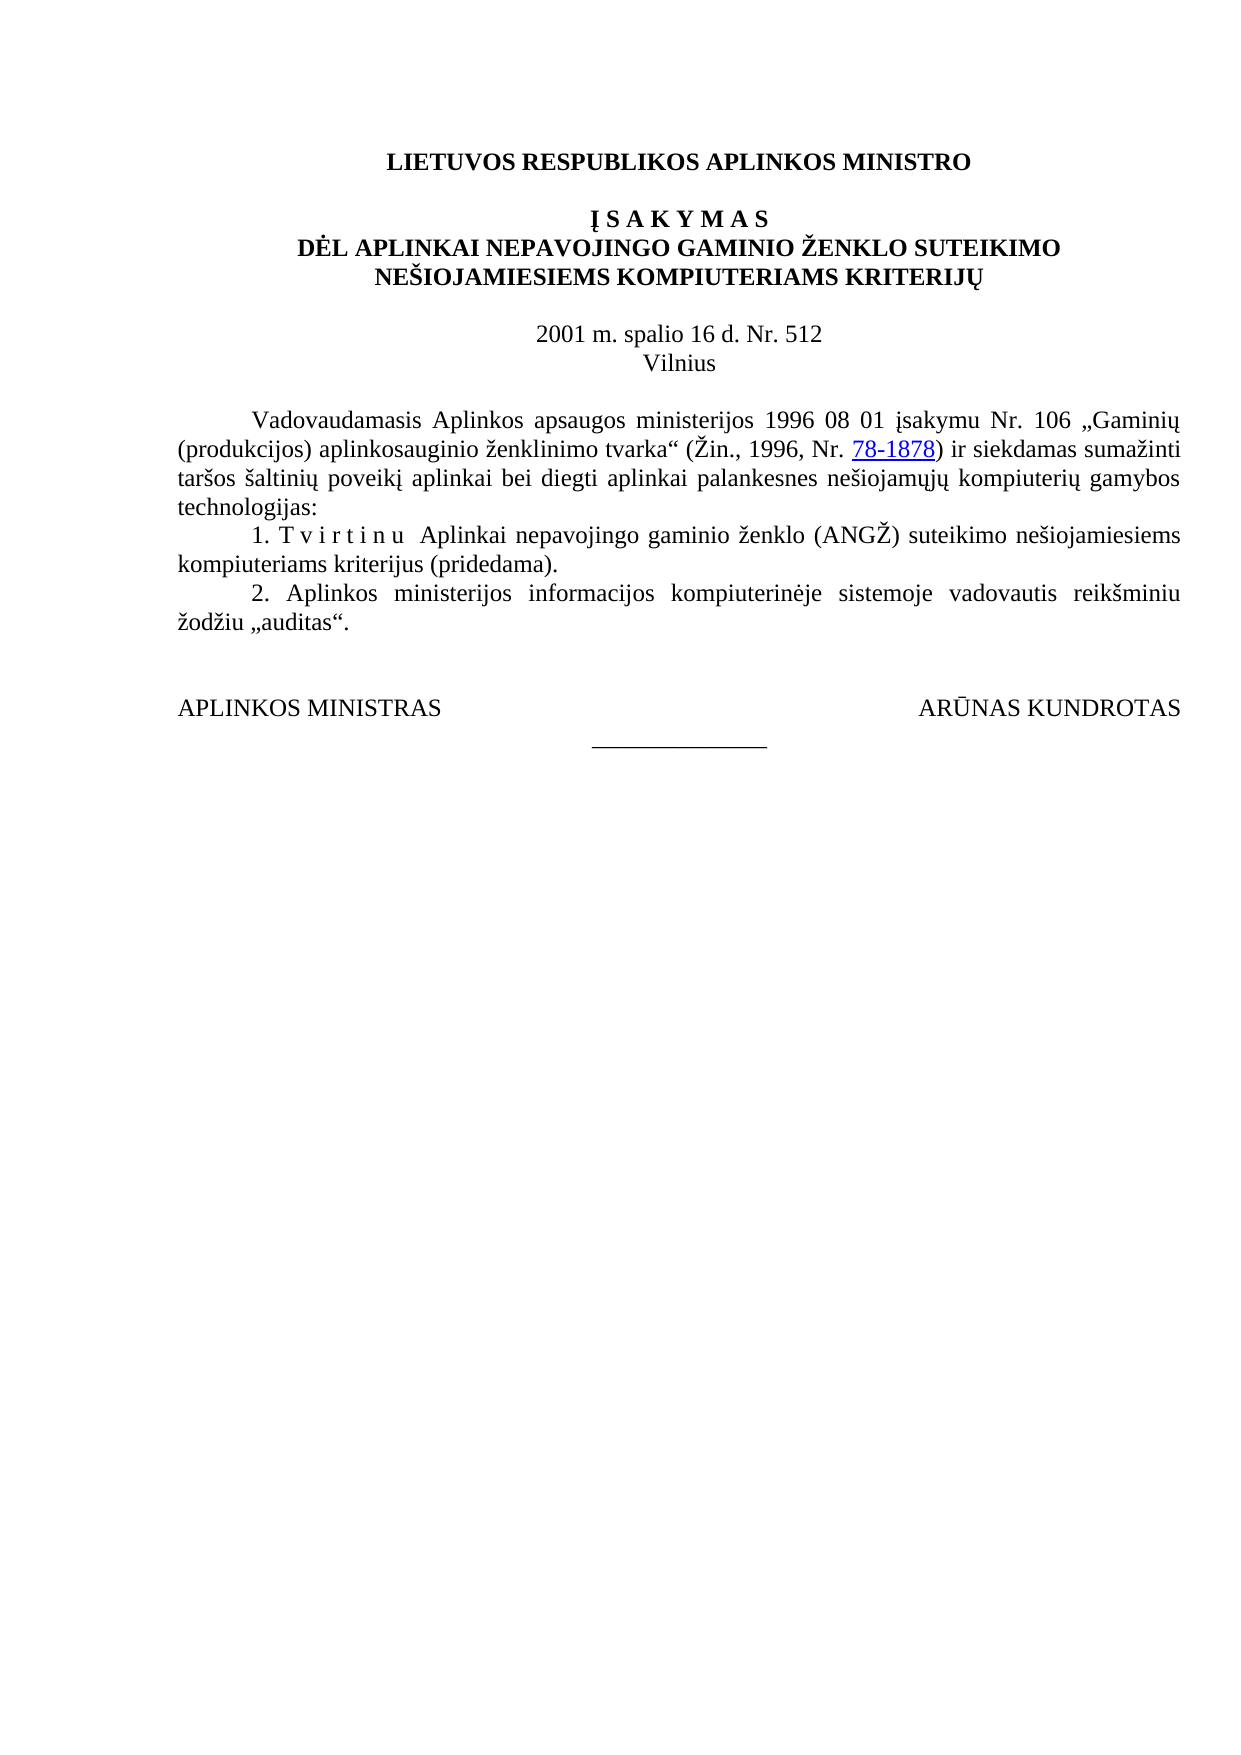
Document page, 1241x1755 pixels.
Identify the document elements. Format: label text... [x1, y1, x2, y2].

text Vadovaudamasis Aplinkos apsaugos ministerijos 1996 08 01 įsakymu Nr. 106 „Gaminių (produkcijos) aplinkosauginio ženklinimo tvarka“ (Žin., 1996, Nr. 78-1878) ir siekdamas sumažinti taršos šaltinių poveikį aplinkai bei diegti aplinkai palankesnes nešiojamųjų kompiuterių gamybos technologijas: [177, 406, 1181, 521]
text Į S A K Y M A S [177, 204, 1181, 233]
text ______________ [177, 722, 1181, 751]
text 2. Aplinkos ministerijos informacijos kompiuterinėje sistemoje vadovautis reikšminiu žodžiu „auditas“. [177, 578, 1181, 636]
text Vilnius [177, 348, 1181, 377]
text 1. Tvirtinu Aplinkai nepavojingo gaminio ženklo (ANGŽ) suteikimo nešiojamiesiems kompiuteriams kriterijus (pridedama). [177, 521, 1181, 578]
text APLINKOS MINISTRAS ARŪNAS KUNDROTAS [177, 693, 1181, 722]
text LIETUVOS RESPUBLIKOS APLINKOS MINISTRO [177, 147, 1181, 176]
text DĖL APLINKAI NEPAVOJINGO GAMINIO ŽENKLO SUTEIKIMO NEŠIOJAMIESIEMS KOMPIUTERIAMS KRITERIJŲ [177, 233, 1181, 291]
text 2001 m. spalio 16 d. Nr. 512 [177, 319, 1181, 348]
